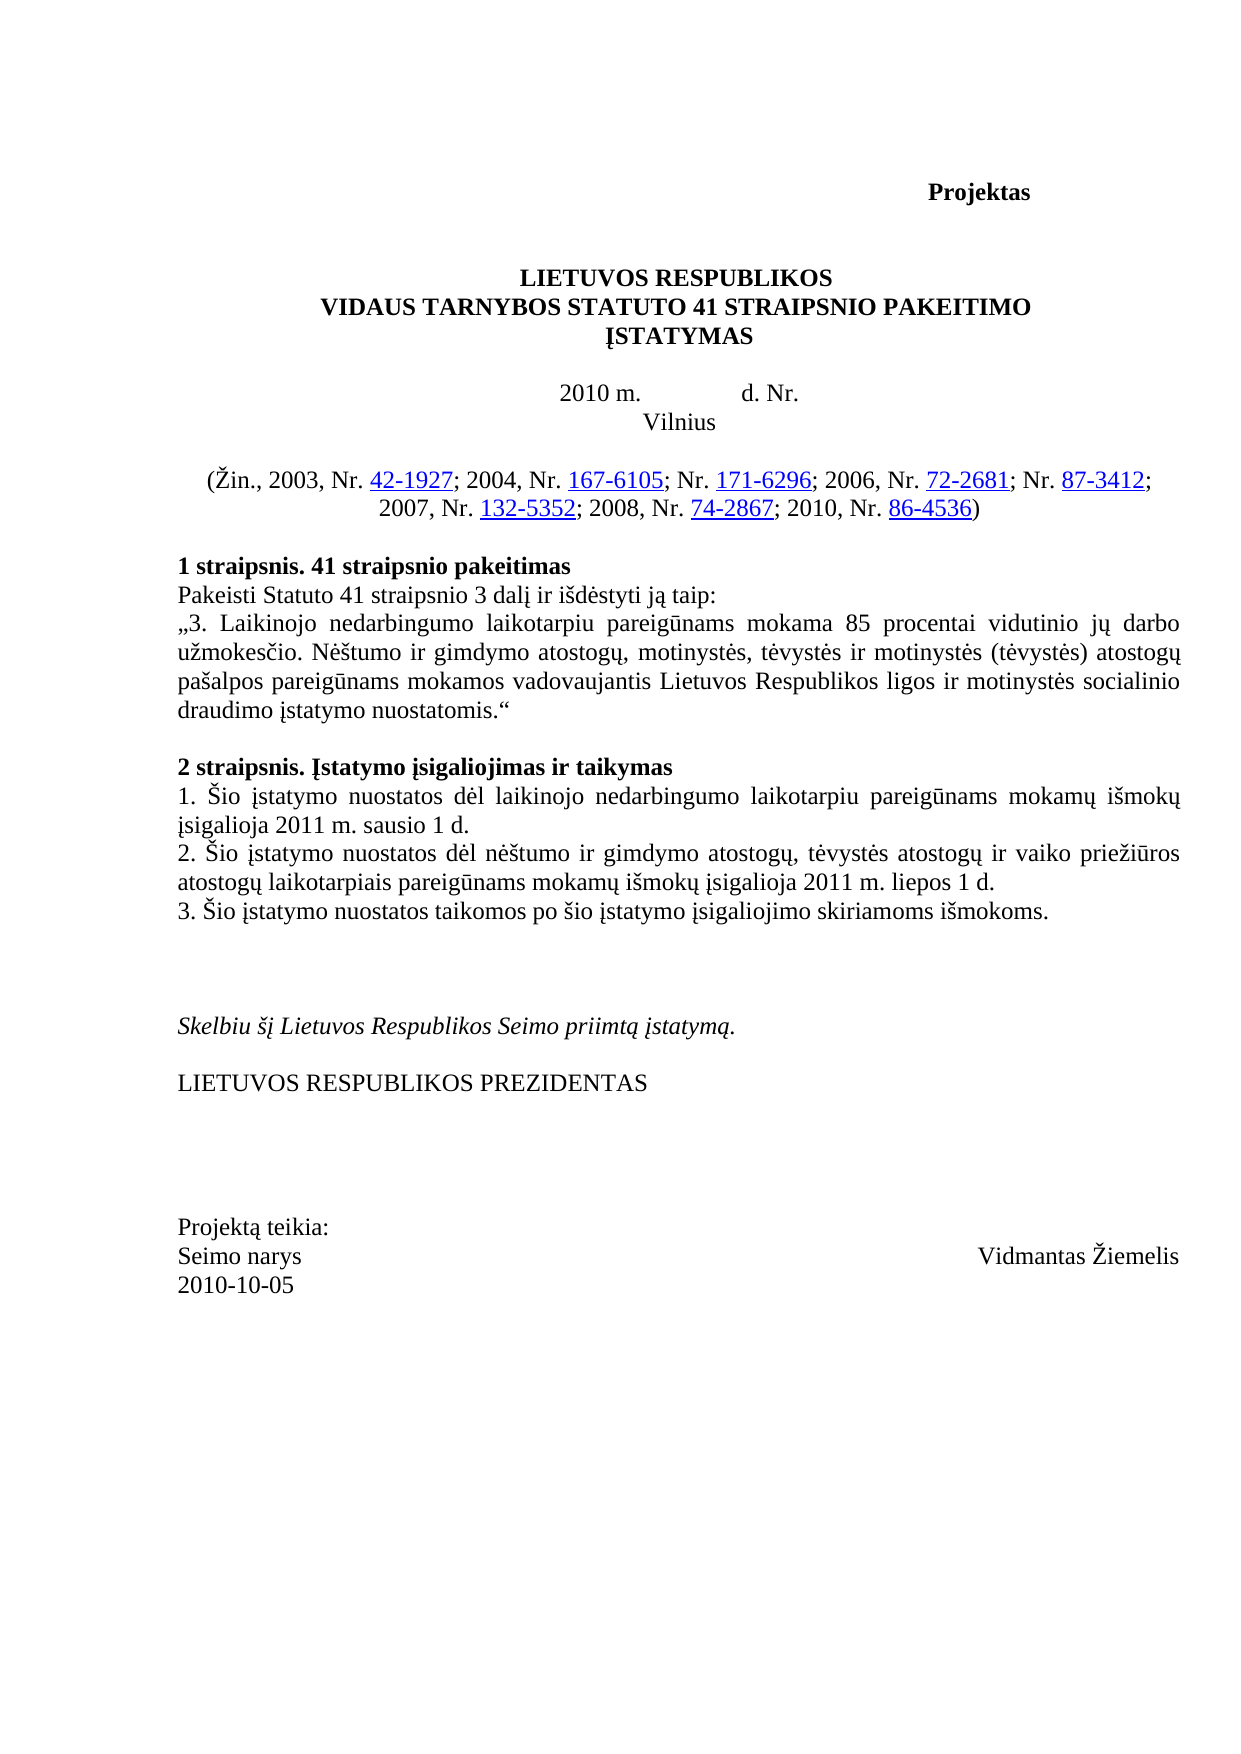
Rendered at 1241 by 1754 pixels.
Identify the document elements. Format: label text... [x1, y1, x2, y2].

text Pakeisti Statuto 41 straipsnio 3 dalį ir išdėstyti ją taip: [177, 580, 1181, 608]
text 2010 m. d. Nr. [177, 378, 1181, 407]
text 3. Šio įstatymo nuostatos taikomos po šio įstatymo įsigaliojimo skiriamoms išmokoms. [177, 896, 1181, 925]
text Projektas [702, 177, 1181, 206]
text Skelbiu šį Lietuvos Respublikos Seimo priimtą įstatymą. [177, 1011, 1181, 1040]
text 1 straipsnis. 41 straipsnio pakeitimas [177, 551, 1181, 580]
text (Žin., 2003, Nr. 42-1927; 2004, Nr. 167-6105; Nr. 171-6296; 2006, Nr. 72-2681; Nr. 87-3412; 2007, Nr. 132-5352; 2008, Nr. 74-2867; 2010, Nr. 86-4536) [177, 465, 1181, 522]
text Vilnius [177, 407, 1181, 436]
text 1. Šio įstatymo nuostatos dėl laikinojo nedarbingumo laikotarpiu pareigūnams mokamų išmokų įsigalioja 2011 m. sausio 1 d. [177, 781, 1181, 838]
text VIDAUS TARNYBOS STATUTO 41 STRAIPSNIO PAKEITIMO [177, 292, 1181, 321]
text „3. Laikinojo nedarbingumo laikotarpiu pareigūnams mokama 85 procentai vidutinio jų darbo užmokesčio. Nėštumo ir gimdymo atostogų, motinystės, tėvystės ir motinystės (tėvystės) atostogų pašalpos pareigūnams mokamos vadovaujantis Lietuvos Respublikos ligos ir motinystės socialinio draudimo įstatymo nuostatomis.“ [177, 608, 1181, 723]
text ĮSTATYMAS [177, 321, 1181, 350]
text 2 straipsnis. Įstatymo įsigaliojimas ir taikymas [177, 752, 1181, 781]
text LIETUVOS RESPUBLIKOS [177, 263, 1181, 292]
text 2010-10-05 [177, 1270, 1181, 1298]
text Projektą teikia: [177, 1212, 1181, 1241]
text 2. Šio įstatymo nuostatos dėl nėštumo ir gimdymo atostogų, tėvystės atostogų ir vaiko priežiūros atostogų laikotarpiais pareigūnams mokamų išmokų įsigalioja 2011 m. liepos 1 d. [177, 838, 1181, 896]
text Seimo narys Vidmantas Žiemelis [177, 1241, 1181, 1270]
text LIETUVOS RESPUBLIKOS PREZIDENTAS [177, 1068, 1181, 1097]
